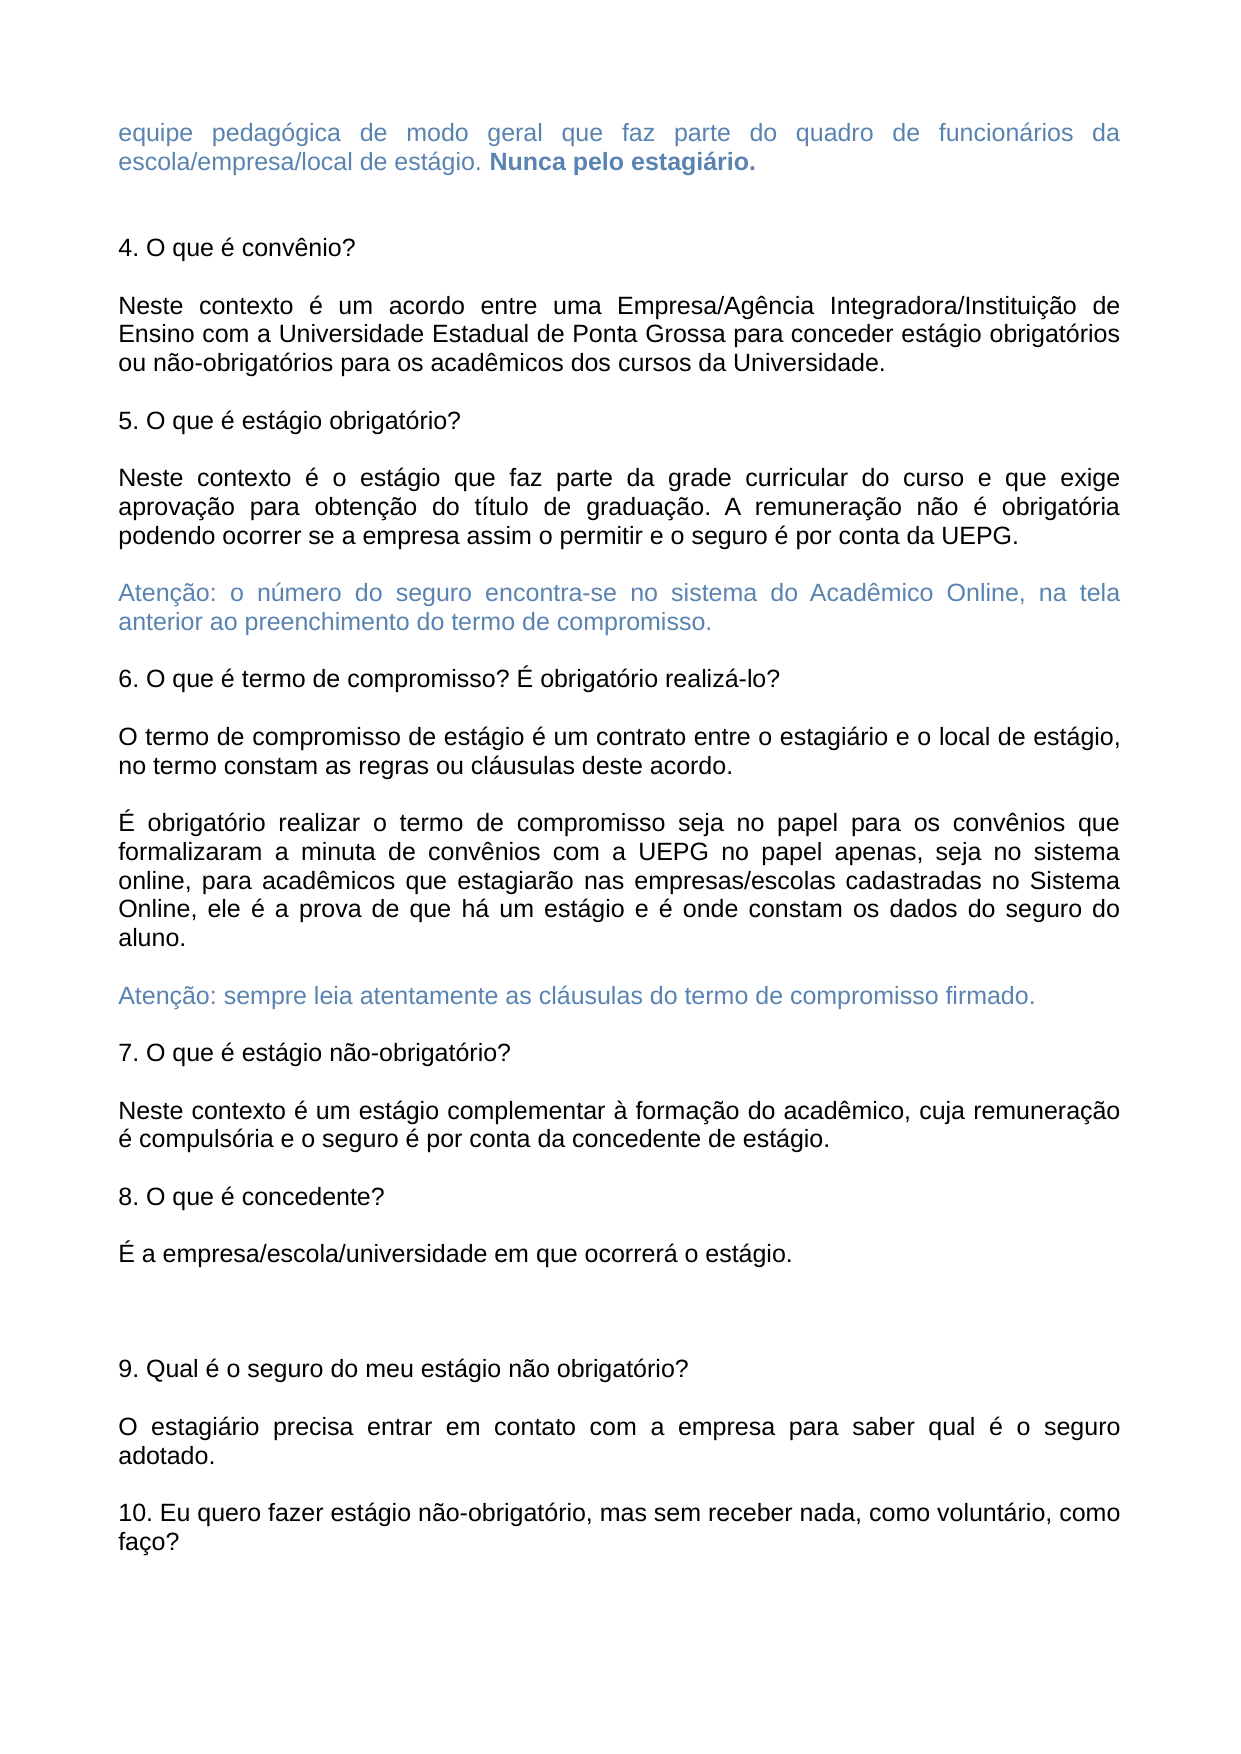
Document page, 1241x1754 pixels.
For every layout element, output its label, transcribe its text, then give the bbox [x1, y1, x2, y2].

text Neste contexto é um acordo entre uma Empresa/Agência Integradora/Instituição de Ensino com a Universidade Estadual de Ponta Grossa para conceder estágio obrigatórios ou não-obrigatórios para os acadêmicos dos cursos da Universidade. [118, 291, 1122, 377]
text O termo de compromisso de estágio é um contrato entre o estagiário e o local de estágio, no termo constam as regras ou cláusulas deste acordo. [118, 722, 1122, 779]
text É obrigatório realizar o termo de compromisso seja no papel para os convênios que formalizaram a minuta de convênios com a UEPG no papel apenas, seja no sistema online, para acadêmicos que estagiarão nas empresas/escolas cadastradas no Sistema Online, ele é a prova de que há um estágio e é onde constam os dados do seguro do aluno. [118, 808, 1122, 952]
text Neste contexto é um estágio complementar à formação do acadêmico, cuja remuneração é compulsória e o seguro é por conta da concedente de estágio. [118, 1096, 1122, 1153]
text 6. O que é termo de compromisso? É obrigatório realizá-lo? [118, 664, 1122, 693]
text 8. O que é concedente? [118, 1182, 1122, 1211]
text equipe pedagógica de modo geral que faz parte do quadro de funcionários da escola/empresa/local de estágio. Nunca pelo estagiário. [118, 118, 1122, 176]
text Atenção: sempre leia atentamente as cláusulas do termo de compromisso firmado. [118, 981, 1122, 1009]
text Neste contexto é o estágio que faz parte da grade curricular do curso e que exige aprovação para obtenção do título de graduação. A remuneração não é obrigatória podendo ocorrer se a empresa assim o permitir e o seguro é por conta da UEPG. [118, 463, 1122, 549]
text O estagiário precisa entrar em contato com a empresa para saber qual é o seguro adotado. [118, 1412, 1122, 1469]
text 5. O que é estágio obrigatório? [118, 406, 1122, 434]
text Atenção: o número do seguro encontra-se no sistema do Acadêmico Online, na tela anterior ao preenchimento do termo de compromisso. [118, 578, 1122, 636]
text 7. O que é estágio não-obrigatório? [118, 1038, 1122, 1067]
text 4. O que é convênio? [118, 233, 1122, 262]
text É a empresa/escola/universidade em que ocorrerá o estágio. [118, 1239, 1122, 1268]
text 9. Qual é o seguro do meu estágio não obrigatório? [118, 1354, 1122, 1383]
text 10. Eu quero fazer estágio não-obrigatório, mas sem receber nada, como voluntário, como faço? [118, 1498, 1122, 1556]
